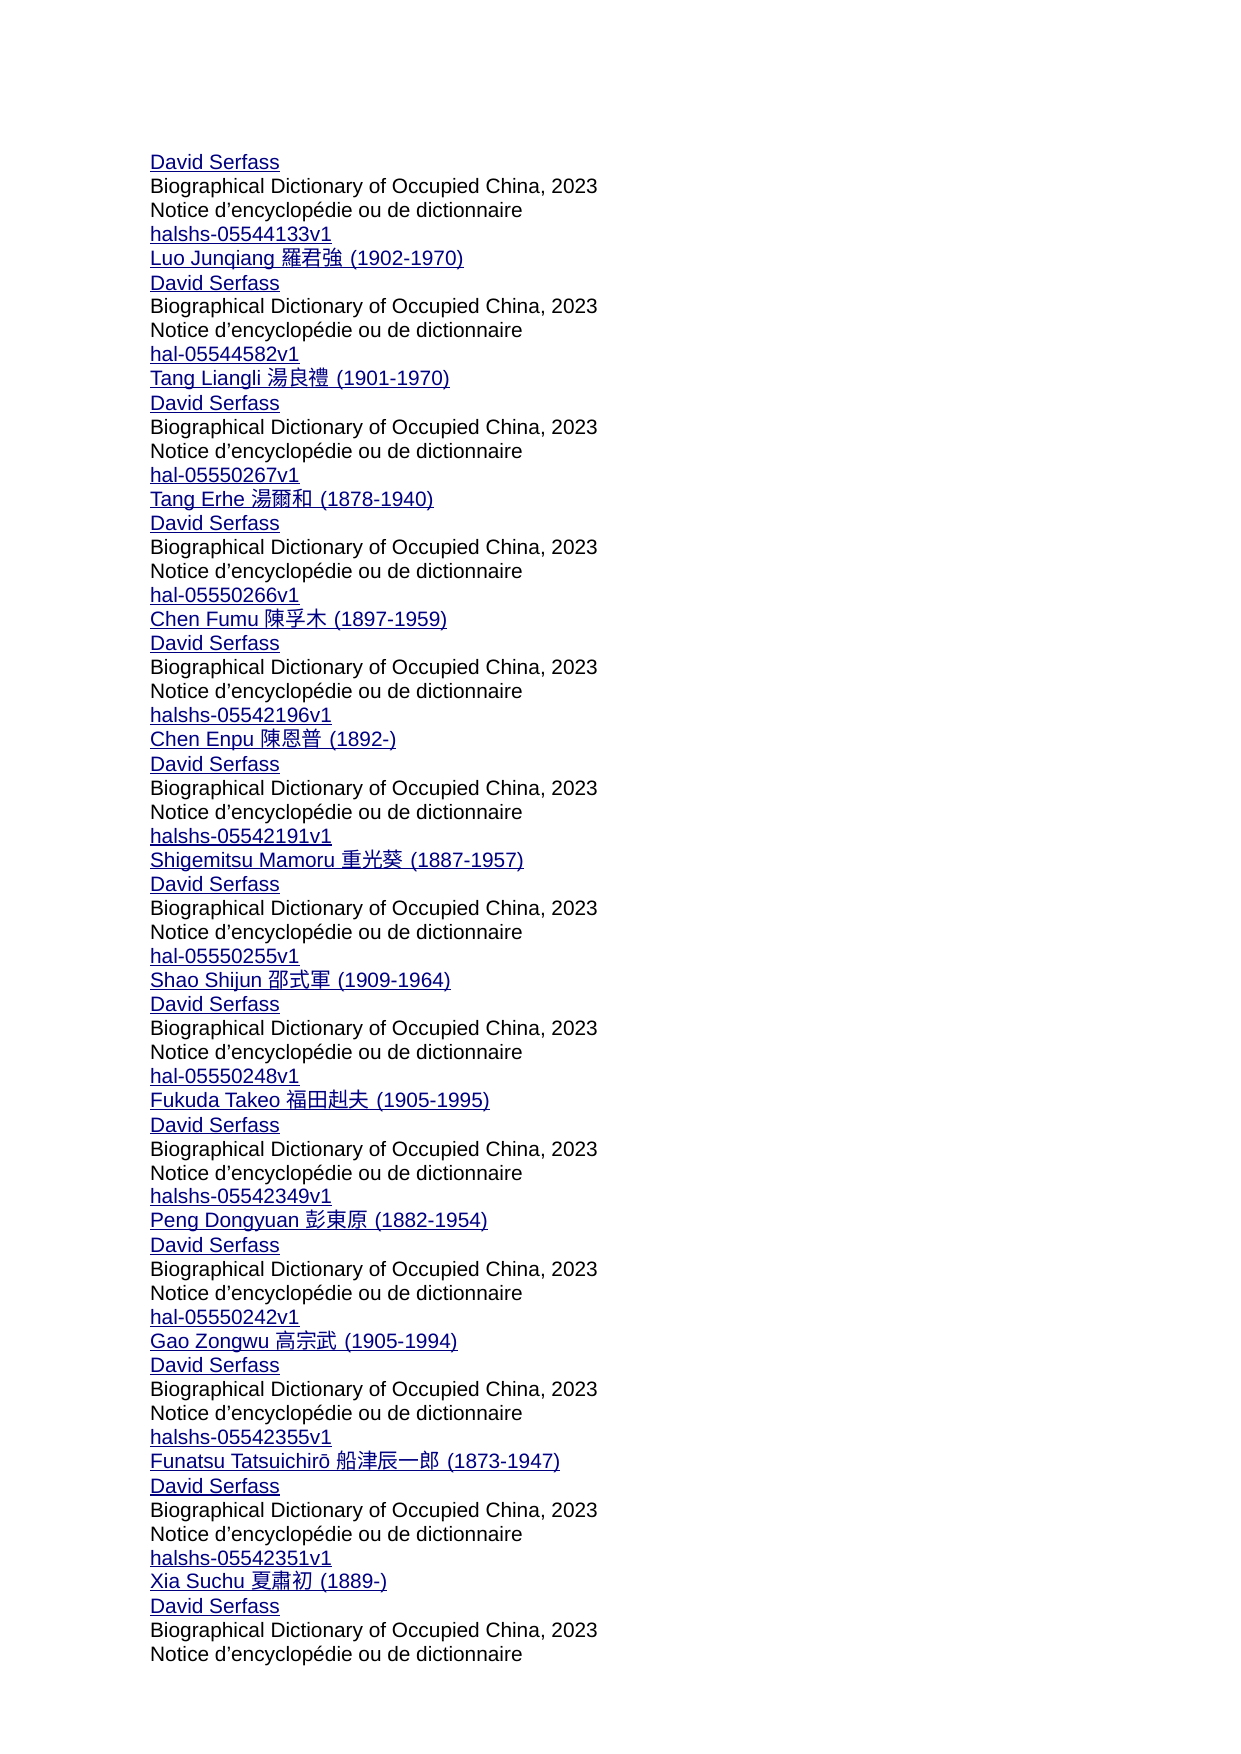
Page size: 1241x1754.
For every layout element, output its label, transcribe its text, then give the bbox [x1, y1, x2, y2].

table_cell David Serfass Biographical Dictionary of Occupied China, 2023 Notice d’encyclopédie ou de dictionnaire halshs-05544133v1 [150, 150, 1090, 246]
table_cell Chen Fumu 陳孚木 (1897-1959) David Serfass Biographical Dictionary of Occupied China, 2023 Notice d’encyclopédie ou de dictionnaire halshs-05542196v1 [150, 607, 1090, 727]
table_cell Funatsu Tatsuichirō 船津辰一郎 (1873-1947) David Serfass Biographical Dictionary of Occupied China, 2023 Notice d’encyclopédie ou de dictionnaire halshs-05542351v1 [150, 1449, 1090, 1569]
table_cell Shao Shijun 邵式軍 (1909-1964) David Serfass Biographical Dictionary of Occupied China, 2023 Notice d’encyclopédie ou de dictionnaire hal-05550248v1 [150, 968, 1090, 1088]
table_cell Gao Zongwu 高宗武 (1905-1994) David Serfass Biographical Dictionary of Occupied China, 2023 Notice d’encyclopédie ou de dictionnaire halshs-05542355v1 [150, 1329, 1090, 1449]
table_cell Tang Erhe 湯爾和 (1878-1940) David Serfass Biographical Dictionary of Occupied China, 2023 Notice d’encyclopédie ou de dictionnaire hal-05550266v1 [150, 486, 1090, 607]
table_cell Xia Suchu 夏肅初 (1889-) David Serfass Biographical Dictionary of Occupied China, 2023 Notice d’encyclopédie ou de dictionnaire [150, 1569, 1090, 1666]
table_cell Luo Junqiang 羅君強 (1902-1970) David Serfass Biographical Dictionary of Occupied China, 2023 Notice d’encyclopédie ou de dictionnaire hal-05544582v1 [150, 246, 1090, 366]
table_cell Peng Dongyuan 彭東原 (1882-1954) David Serfass Biographical Dictionary of Occupied China, 2023 Notice d’encyclopédie ou de dictionnaire hal-05550242v1 [150, 1208, 1090, 1329]
table_cell Fukuda Takeo 福田赳夫 (1905-1995) David Serfass Biographical Dictionary of Occupied China, 2023 Notice d’encyclopédie ou de dictionnaire halshs-05542349v1 [150, 1088, 1090, 1208]
table_cell Tang Liangli 湯良禮 (1901-1970) David Serfass Biographical Dictionary of Occupied China, 2023 Notice d’encyclopédie ou de dictionnaire hal-05550267v1 [150, 366, 1090, 486]
table_cell Chen Enpu 陳恩普 (1892-) David Serfass Biographical Dictionary of Occupied China, 2023 Notice d’encyclopédie ou de dictionnaire halshs-05542191v1 [150, 727, 1090, 847]
table_cell Shigemitsu Mamoru 重光葵 (1887-1957) David Serfass Biographical Dictionary of Occupied China, 2023 Notice d’encyclopédie ou de dictionnaire hal-05550255v1 [150, 848, 1090, 968]
